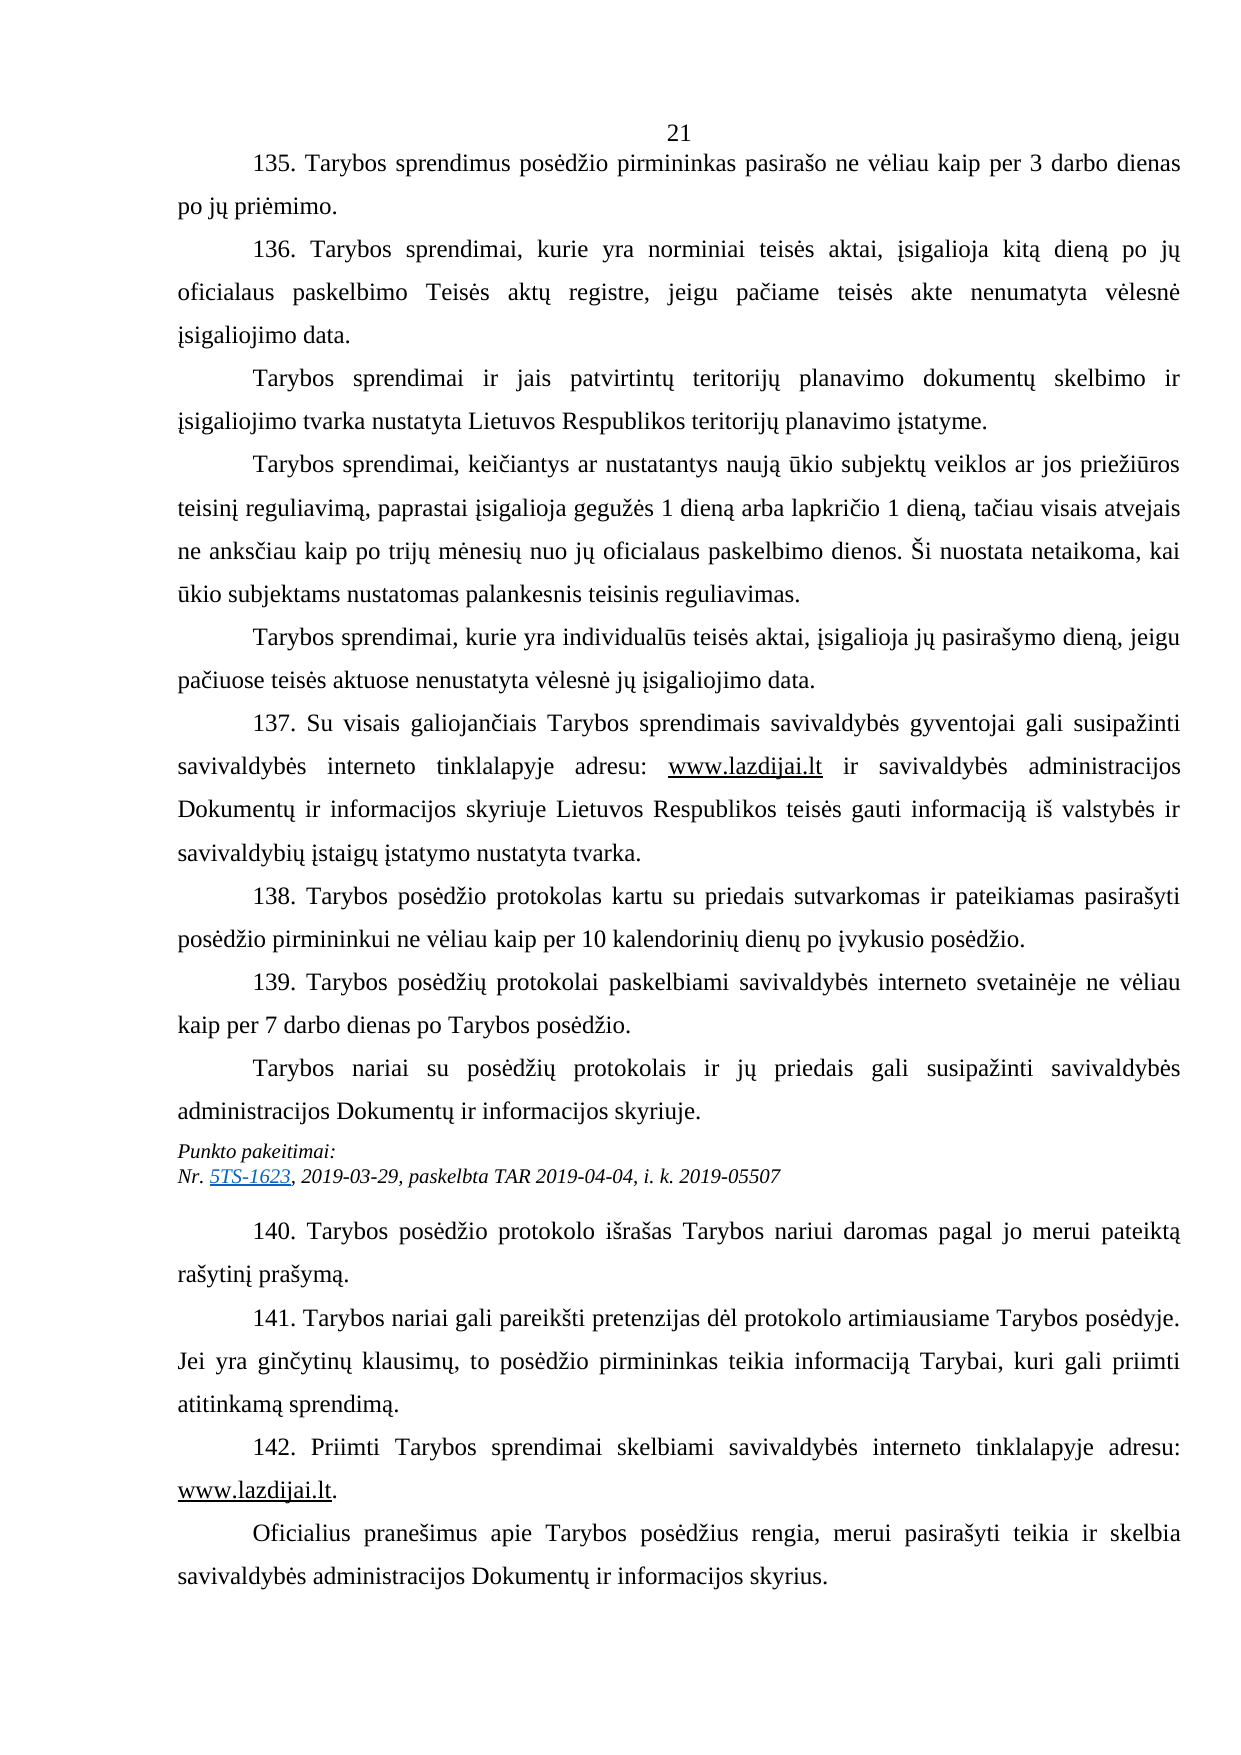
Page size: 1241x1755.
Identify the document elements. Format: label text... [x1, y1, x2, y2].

text 135. Tarybos sprendimus posėdžio pirmininkas pasirašo ne vėliau kaip per 3 darbo dienas po jų priėmimo. [177, 148, 1181, 219]
text 141. Tarybos nariai gali pareikšti pretenzijas dėl protokolo artimiausiame Tarybos posėdyje. Jei yra ginčytinų klausimų, to posėdžio pirmininkas teikia informaciją Tarybai, kuri gali priimti atitinkamą sprendimą. [177, 1303, 1181, 1418]
text 136. Tarybos sprendimai, kurie yra norminiai teisės aktai, įsigalioja kitą dieną po jų oficialaus paskelbimo Teisės aktų registre, jeigu pačiame teisės akte nenumatyta vėlesnė įsigaliojimo data. [177, 234, 1181, 349]
text Tarybos sprendimai, keičiantys ar nustatantys naują ūkio subjektų veiklos ar jos priežiūros teisinį reguliavimą, paprastai įsigalioja gegužės 1 dieną arba lapkričio 1 dieną, tačiau visais atvejais ne anksčiau kaip po trijų mėnesių nuo jų oficialaus paskelbimo dienos. Ši nuostata netaikoma, kai ūkio subjektams nustatomas palankesnis teisinis reguliavimas. [177, 449, 1181, 608]
text Oficialius pranešimus apie Tarybos posėdžius rengia, merui pasirašyti teikia ir skelbia savivaldybės administracijos Dokumentų ir informacijos skyrius. [177, 1518, 1181, 1590]
text 137. Su visais galiojančiais Tarybos sprendimais savivaldybės gyventojai gali susipažinti savivaldybės interneto tinklalapyje adresu: www.lazdijai.lt ir savivaldybės administracijos Dokumentų ir informacijos skyriuje Lietuvos Respublikos teisės gauti informaciją iš valstybės ir savivaldybių įstaigų įstatymo nustatyta tvarka. [177, 708, 1181, 866]
text Tarybos nariai su posėdžių protokolais ir jų priedais gali susipažinti savivaldybės administracijos Dokumentų ir informacijos skyriuje. [177, 1053, 1181, 1125]
text Tarybos sprendimai, kurie yra individualūs teisės aktai, įsigalioja jų pasirašymo dieną, jeigu pačiuose teisės aktuose nenustatyta vėlesnė jų įsigaliojimo data. [177, 622, 1181, 694]
text 139. Tarybos posėdžių protokolai paskelbiami savivaldybės interneto svetainėje ne vėliau kaip per 7 darbo dienas po Tarybos posėdžio. [177, 967, 1181, 1039]
text Nr. 5TS-1623, 2019-03-29, paskelbta TAR 2019-04-04, i. k. 2019-05507 [177, 1163, 1181, 1188]
text 138. Tarybos posėdžio protokolas kartu su priedais sutvarkomas ir pateikiamas pasirašyti posėdžio pirmininkui ne vėliau kaip per 10 kalendorinių dienų po įvykusio posėdžio. [177, 881, 1181, 953]
text 142. Priimti Tarybos sprendimai skelbiami savivaldybės interneto tinklalapyje adresu: www.lazdijai.lt. [177, 1432, 1181, 1504]
text Tarybos sprendimai ir jais patvirtintų teritorijų planavimo dokumentų skelbimo ir įsigaliojimo tvarka nustatyta Lietuvos Respublikos teritorijų planavimo įstatyme. [177, 363, 1181, 435]
text 140. Tarybos posėdžio protokolo išrašas Tarybos nariui daromas pagal jo merui pateiktą rašytinį prašymą. [177, 1216, 1181, 1288]
text Punkto pakeitimai: [177, 1139, 1181, 1163]
